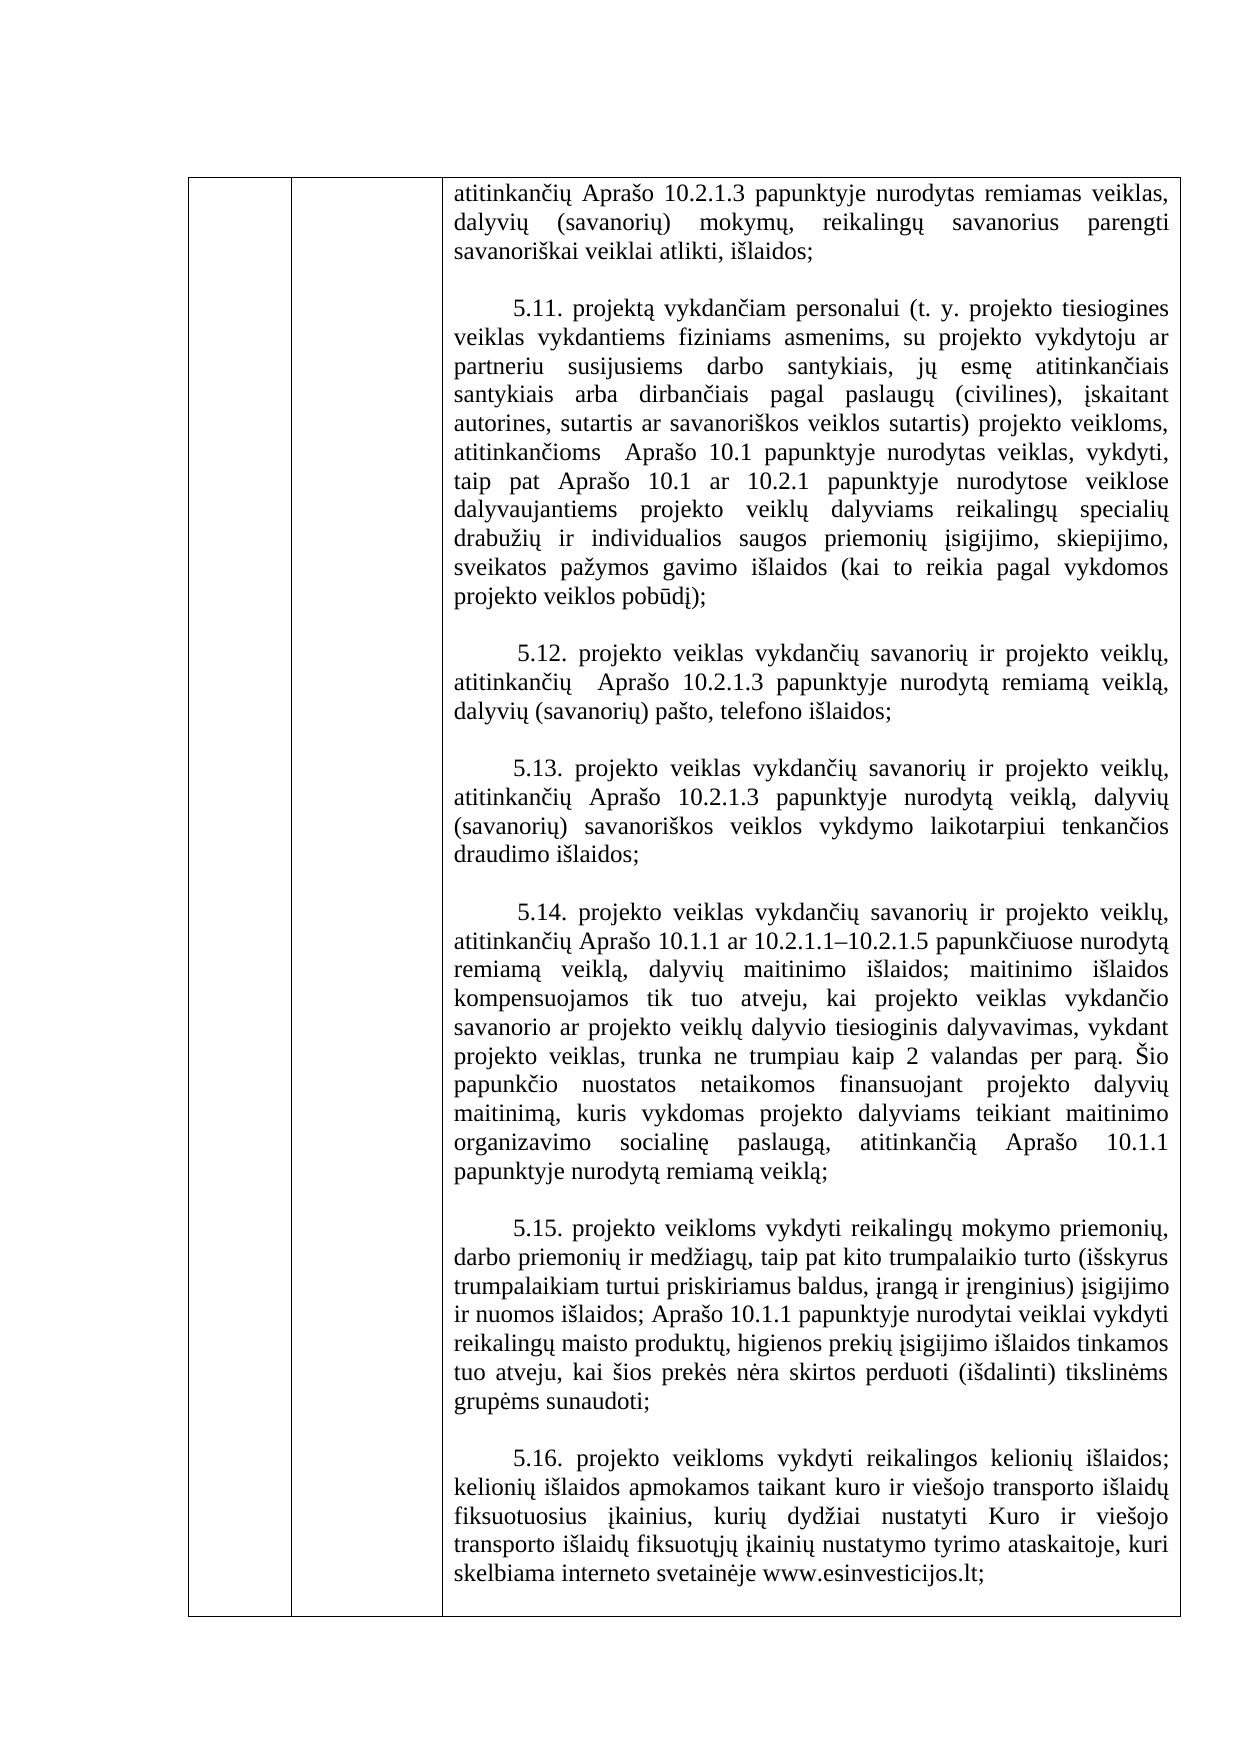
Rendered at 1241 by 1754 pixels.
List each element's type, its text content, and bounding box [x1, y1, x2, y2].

table_cell [292, 178, 442, 1616]
table_cell atitinkančių Aprašo 10.2.1.3 papunktyje nurodytas remiamas veiklas, dalyvių (savanorių) mokymų, reikalingų savanorius parengti savanoriškai veiklai atlikti, išlaidos; 5.11. projektą vykdančiam personalui (t. y. projekto tiesiogines veiklas vykdantiems fiziniams asmenims, su projekto vykdytoju ar partneriu susijusiems darbo santykiais, jų esmę atitinkančiais santykiais arba dirbančiais pagal paslaugų (civilines), įskaitant autorines, sutartis ar savanoriškos veiklos sutartis) projekto veikloms, atitinkančioms Aprašo 10.1 papunktyje nurodytas veiklas, vykdyti, taip pat Aprašo 10.1 ar 10.2.1 papunktyje nurodytose veiklose dalyvaujantiems projekto veiklų dalyviams reikalingų specialių drabužių ir individualios saugos priemonių įsigijimo, skiepijimo, sveikatos pažymos gavimo išlaidos (kai to reikia pagal vykdomos projekto veiklos pobūdį); 5.12. projekto veiklas vykdančių savanorių ir projekto veiklų, atitinkančių Aprašo 10.2.1.3 papunktyje nurodytą remiamą veiklą, dalyvių (savanorių) pašto, telefono išlaidos; 5.13. projekto veiklas vykdančių savanorių ir projekto veiklų, atitinkančių Aprašo 10.2.1.3 papunktyje nurodytą veiklą, dalyvių (savanorių) savanoriškos veiklos vykdymo laikotarpiui tenkančios draudimo išlaidos; 5.14. projekto veiklas vykdančių savanorių ir projekto veiklų, atitinkančių Aprašo 10.1.1 ar 10.2.1.1–10.2.1.5 papunkčiuose nurodytą remiamą veiklą, dalyvių maitinimo išlaidos; maitinimo išlaidos kompensuojamos tik tuo atveju, kai projekto veiklas vykdančio savanorio ar projekto veiklų dalyvio tiesioginis dalyvavimas, vykdant projekto veiklas, trunka ne trumpiau kaip 2 valandas per parą. Šio papunkčio nuostatos netaikomos finansuojant projekto dalyvių maitinimą, kuris vykdomas projekto dalyviams teikiant maitinimo organizavimo socialinę paslaugą, atitinkančią Aprašo 10.1.1 papunktyje nurodytą remiamą veiklą; 5.15. projekto veikloms vykdyti reikalingų mokymo priemonių, darbo priemonių ir medžiagų, taip pat kito trumpalaikio turto (išskyrus trumpalaikiam turtui priskiriamus baldus, įrangą ir įrenginius) įsigijimo ir nuomos išlaidos; Aprašo 10.1.1 papunktyje nurodytai veiklai vykdyti reikalingų maisto produktų, higienos prekių įsigijimo išlaidos tinkamos tuo atveju, kai šios prekės nėra skirtos perduoti (išdalinti) tikslinėms grupėms sunaudoti; 5.16. projekto veikloms vykdyti reikalingos kelionių išlaidos; kelionių išlaidos apmokamos taikant kuro ir viešojo transporto išlaidų fiksuotuosius įkainius, kurių dydžiai nustatyti Kuro ir viešojo transporto išlaidų fiksuotųjų įkainių nustatymo tyrimo ataskaitoje, kuri skelbiama interneto svetainėje www.esinvesticijos.lt; [443, 178, 1180, 1616]
table_cell [189, 178, 291, 1616]
